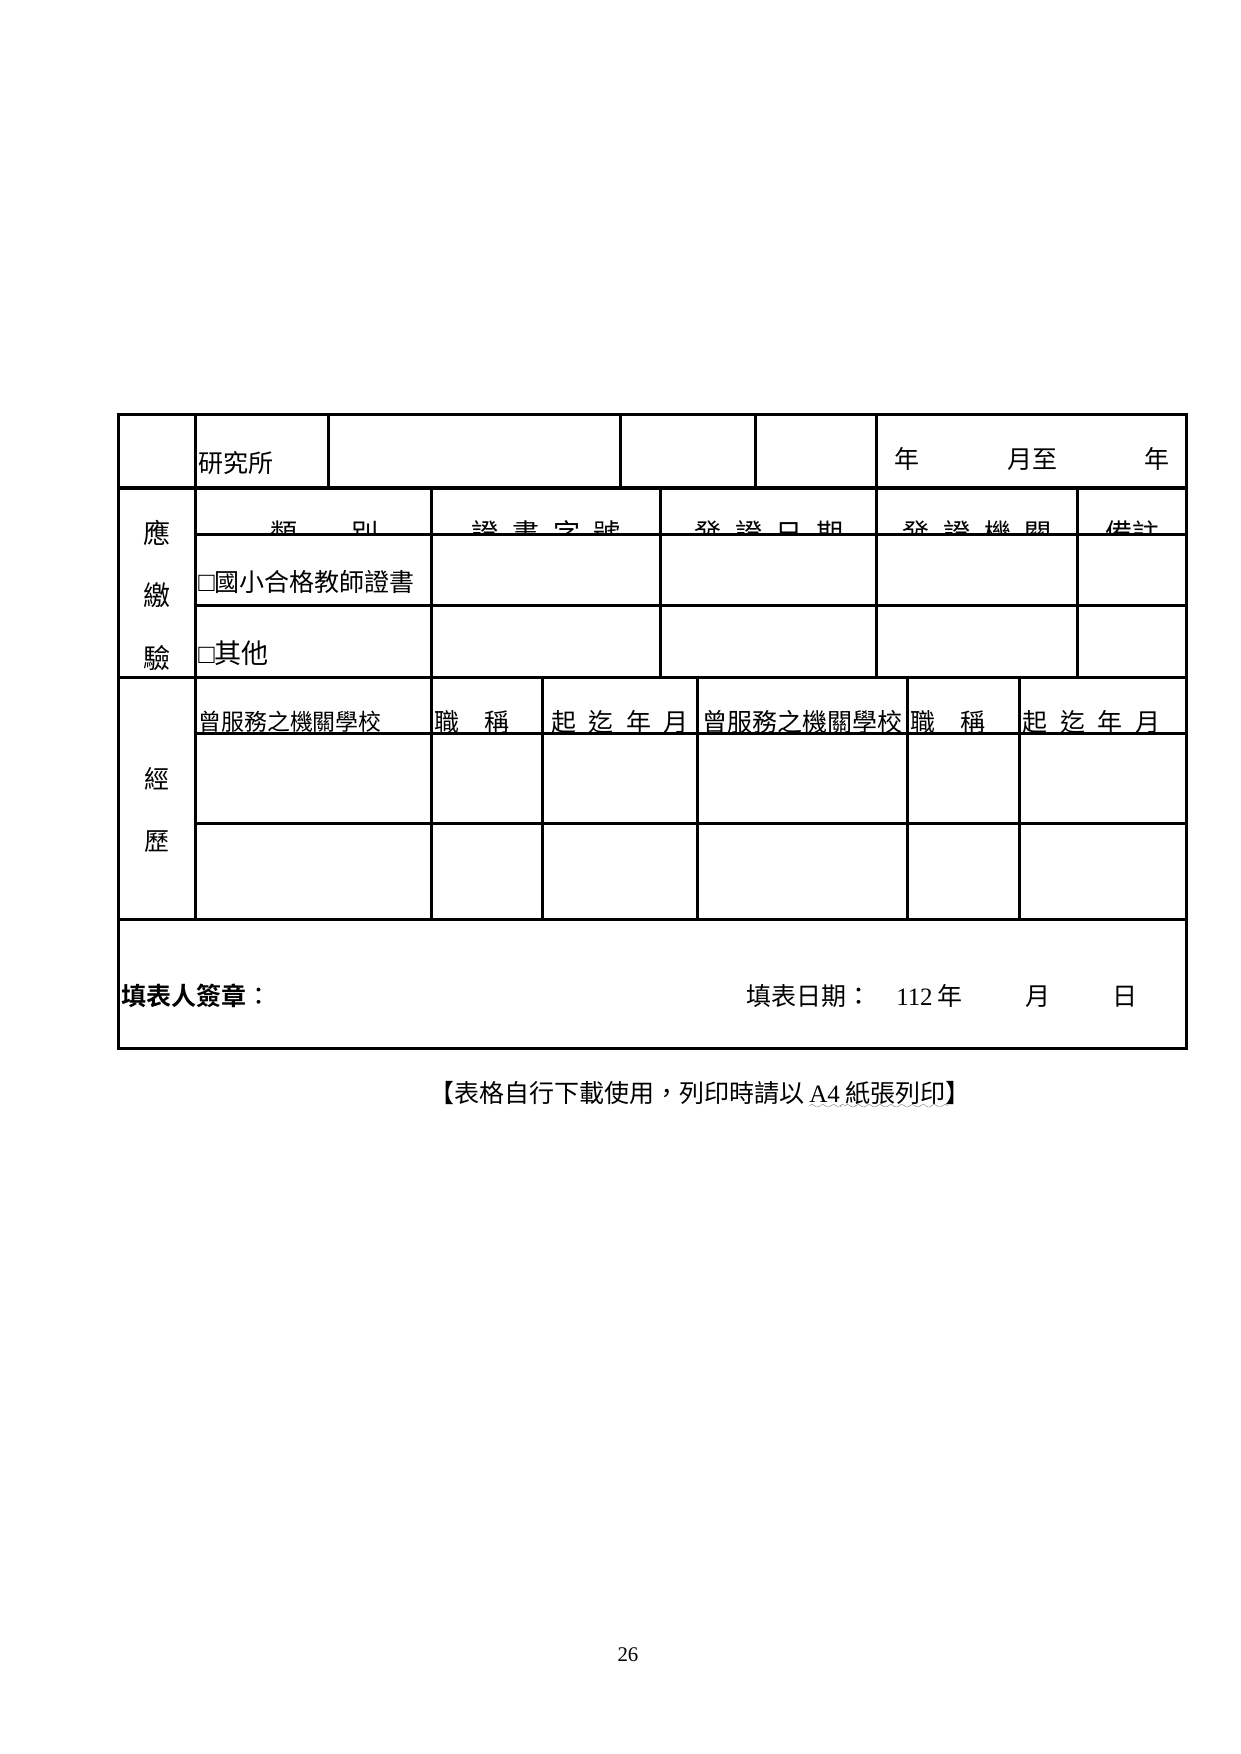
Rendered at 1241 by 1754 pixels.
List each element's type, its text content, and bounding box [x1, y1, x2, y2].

table_cell [662, 607, 875, 676]
table_cell [878, 536, 1076, 604]
table_cell [544, 825, 696, 917]
table_cell 發 證 機 關 [878, 490, 1076, 533]
table_cell 起 迄 年 月 [544, 679, 696, 732]
table_cell [433, 536, 659, 604]
table_cell [1021, 735, 1185, 822]
table_cell [909, 735, 1018, 822]
table_cell [433, 607, 659, 676]
table_cell □其他 [197, 607, 430, 676]
table_cell 研究所 [197, 416, 327, 486]
table_cell [1079, 536, 1185, 604]
table_cell 曾服務之機關學校 [197, 679, 430, 732]
table_cell 填表人簽章： 填表日期： 112年 月 日 [120, 921, 1185, 1047]
table_cell [622, 416, 754, 486]
table_cell [1021, 825, 1185, 917]
table_cell 發 證 日 期 [662, 490, 875, 533]
table_cell [909, 825, 1018, 917]
table_cell [699, 735, 906, 822]
table_cell [699, 825, 906, 917]
table_cell 職 稱 [909, 679, 1018, 732]
table_cell 學 歷 [120, 416, 194, 486]
table_cell [544, 735, 696, 822]
table_cell 應 繳 驗 證 件 [120, 490, 194, 676]
table_cell [878, 607, 1076, 676]
text 【表格自行下載使用，列印時請以A4紙張列印】 [118, 1050, 1137, 1113]
table_cell [197, 825, 430, 917]
table_cell [433, 825, 541, 917]
table_cell 年 月至 年 月 [878, 416, 1185, 486]
table_cell [757, 416, 875, 486]
table_cell [662, 536, 875, 604]
table_cell [433, 735, 541, 822]
table_cell 職 稱 [433, 679, 541, 732]
table_cell 證 書 字 號 [433, 490, 659, 533]
table_cell 經 歷 [120, 679, 194, 917]
table_cell 起 迄 年 月 [1021, 679, 1185, 732]
table_cell [1079, 607, 1185, 676]
table_cell □國小合格教師證書 [197, 536, 430, 604]
table_cell 曾服務之機關學校 [699, 679, 906, 732]
table_cell [197, 735, 430, 822]
table_cell 備註 [1079, 490, 1185, 533]
table_cell [330, 416, 619, 486]
table_cell 類 別 [197, 490, 430, 533]
